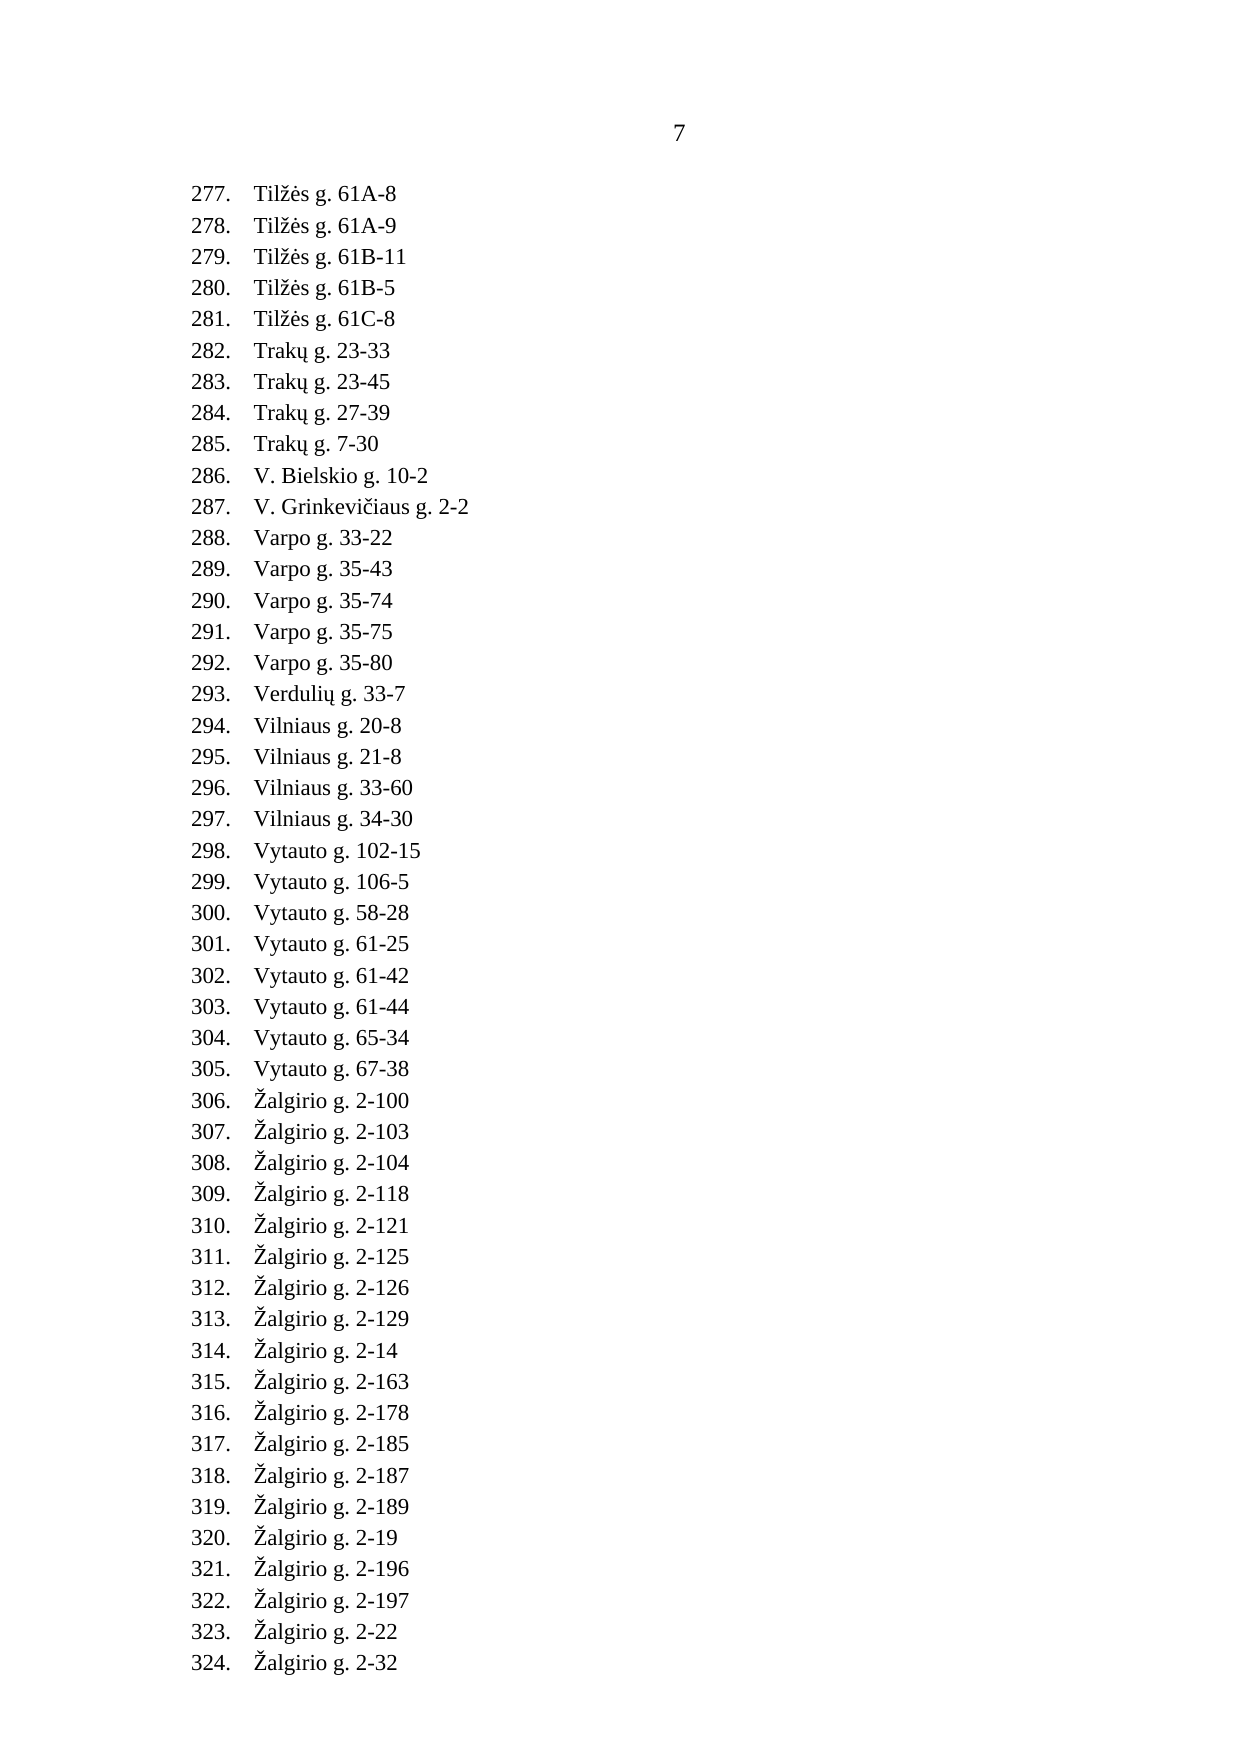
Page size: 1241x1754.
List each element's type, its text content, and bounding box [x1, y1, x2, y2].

table_cell 294. [177, 707, 242, 738]
table_cell Varpo g. 35-74 [242, 582, 856, 613]
table_cell Vytauto g. 61-42 [242, 957, 856, 988]
table_cell Tilžės g. 61B-5 [242, 269, 856, 301]
table_cell Žalgirio g. 2-104 [242, 1144, 856, 1176]
table_cell Vytauto g. 102-15 [242, 832, 856, 863]
table_cell 280. [177, 269, 242, 301]
table_cell 279. [177, 238, 242, 269]
table_cell Žalgirio g. 2-163 [242, 1363, 856, 1394]
table_cell Varpo g. 35-75 [242, 613, 856, 644]
table_cell 292. [177, 644, 242, 676]
table_cell 323. [177, 1613, 242, 1644]
table_cell Žalgirio g. 2-189 [242, 1488, 856, 1519]
table_cell Vilniaus g. 20-8 [242, 707, 856, 738]
table_cell Tilžės g. 61C-8 [242, 301, 856, 332]
table_cell Vytauto g. 61-25 [242, 926, 856, 957]
table_cell Trakų g. 27-39 [242, 394, 856, 426]
table_cell 316. [177, 1394, 242, 1426]
table_cell Žalgirio g. 2-19 [242, 1519, 856, 1551]
table_cell Vytauto g. 67-38 [242, 1051, 856, 1082]
table_cell Žalgirio g. 2-178 [242, 1394, 856, 1426]
table_cell Tilžės g. 61A-9 [242, 207, 856, 238]
table_cell 313. [177, 1301, 242, 1332]
table_cell 285. [177, 426, 242, 457]
table_cell 309. [177, 1176, 242, 1207]
table_cell 314. [177, 1332, 242, 1363]
table_cell 306. [177, 1082, 242, 1113]
table_cell 308. [177, 1144, 242, 1176]
table_cell 291. [177, 613, 242, 644]
table_cell 319. [177, 1488, 242, 1519]
table_cell 324. [177, 1644, 242, 1676]
table_cell 278. [177, 207, 242, 238]
table_cell 282. [177, 332, 242, 363]
table_cell Vilniaus g. 21-8 [242, 738, 856, 769]
table_cell 310. [177, 1207, 242, 1238]
table_cell Žalgirio g. 2-100 [242, 1082, 856, 1113]
table_cell 300. [177, 894, 242, 926]
table_cell Varpo g. 33-22 [242, 519, 856, 551]
table_cell 287. [177, 488, 242, 519]
table_cell Tilžės g. 61A-8 [242, 176, 856, 207]
table_cell Trakų g. 23-45 [242, 363, 856, 394]
table_cell 290. [177, 582, 242, 613]
table_cell 295. [177, 738, 242, 769]
table_cell Trakų g. 23-33 [242, 332, 856, 363]
table_cell 303. [177, 988, 242, 1019]
table_cell 305. [177, 1051, 242, 1082]
table_cell Žalgirio g. 2-14 [242, 1332, 856, 1363]
table_cell 277. [177, 176, 242, 207]
table_cell 312. [177, 1269, 242, 1301]
table_cell 288. [177, 519, 242, 551]
table_cell 307. [177, 1113, 242, 1144]
table_cell 284. [177, 394, 242, 426]
table_cell 283. [177, 363, 242, 394]
table_cell 311. [177, 1238, 242, 1269]
table_cell Žalgirio g. 2-32 [242, 1644, 856, 1676]
table_cell 322. [177, 1582, 242, 1613]
table_cell 298. [177, 832, 242, 863]
table_cell 297. [177, 801, 242, 832]
table_cell 293. [177, 676, 242, 707]
table_cell Žalgirio g. 2-103 [242, 1113, 856, 1144]
table_cell 301. [177, 926, 242, 957]
table_cell 296. [177, 769, 242, 801]
table_cell Vytauto g. 61-44 [242, 988, 856, 1019]
table_cell Vytauto g. 65-34 [242, 1019, 856, 1051]
table_cell Varpo g. 35-43 [242, 551, 856, 582]
table_cell Žalgirio g. 2-22 [242, 1613, 856, 1644]
table_cell 281. [177, 301, 242, 332]
table_cell 318. [177, 1457, 242, 1488]
table_cell Vilniaus g. 33-60 [242, 769, 856, 801]
table_cell 289. [177, 551, 242, 582]
table_cell Žalgirio g. 2-196 [242, 1551, 856, 1582]
table_cell Vytauto g. 58-28 [242, 894, 856, 926]
table_cell Tilžės g. 61B-11 [242, 238, 856, 269]
table_cell 302. [177, 957, 242, 988]
table_cell Žalgirio g. 2-118 [242, 1176, 856, 1207]
table_cell 315. [177, 1363, 242, 1394]
table_cell Žalgirio g. 2-125 [242, 1238, 856, 1269]
table_cell 317. [177, 1426, 242, 1457]
table_cell 321. [177, 1551, 242, 1582]
table_cell V. Bielskio g. 10-2 [242, 457, 856, 488]
table_cell Žalgirio g. 2-129 [242, 1301, 856, 1332]
table_cell Žalgirio g. 2-185 [242, 1426, 856, 1457]
table_cell Žalgirio g. 2-197 [242, 1582, 856, 1613]
table_cell 286. [177, 457, 242, 488]
table_cell Vytauto g. 106-5 [242, 863, 856, 894]
table_cell 320. [177, 1519, 242, 1551]
table_cell Varpo g. 35-80 [242, 644, 856, 676]
table_cell Verdulių g. 33-7 [242, 676, 856, 707]
table_cell 304. [177, 1019, 242, 1051]
table_cell Žalgirio g. 2-126 [242, 1269, 856, 1301]
table_cell V. Grinkevičiaus g. 2-2 [242, 488, 856, 519]
table_cell Žalgirio g. 2-187 [242, 1457, 856, 1488]
table_cell 299. [177, 863, 242, 894]
table_cell Žalgirio g. 2-121 [242, 1207, 856, 1238]
table_cell Trakų g. 7-30 [242, 426, 856, 457]
table_cell Vilniaus g. 34-30 [242, 801, 856, 832]
